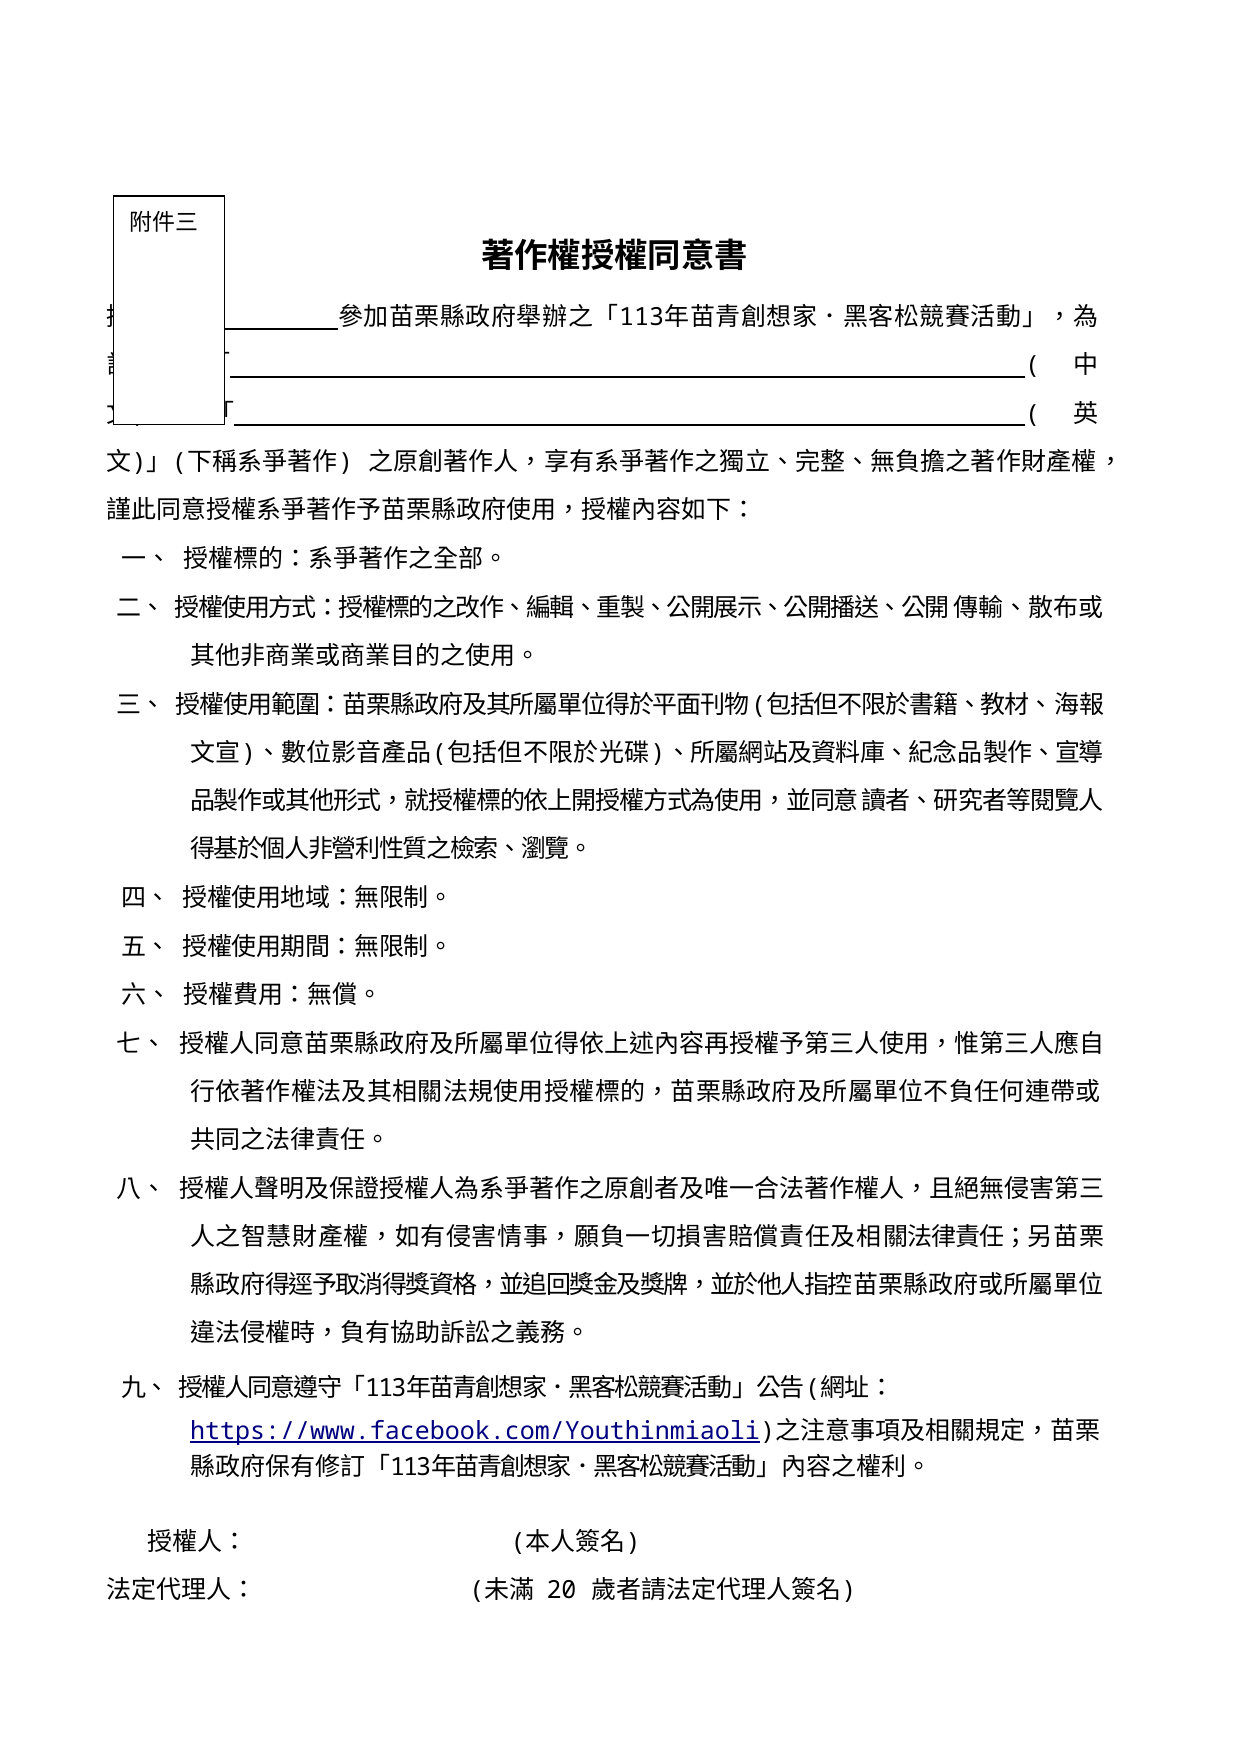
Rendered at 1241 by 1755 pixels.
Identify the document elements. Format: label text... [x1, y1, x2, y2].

text 八、 授權人聲明及保證授權人為系爭著作之原創者及唯一合法著作權人，且絕無侵害第三人之智慧財產權，如有侵害情事，願負一切損害賠償責任及相關法律責任；另苗栗縣政府得逕予取消得獎資格，並追回獎金及獎牌，並於他人指控苗栗縣政府或所屬單位違法侵權時，負有協助訴訟之義務。 [117, 1168, 1104, 1349]
text 著作權授權同意書 [268, 229, 960, 277]
text 四、 授權使用地域：無限制。 [121, 877, 482, 914]
text 著作權授權同意書 [114, 197, 224, 424]
text 三、 授權使用範圍：苗栗縣政府及其所屬單位得於平面刊物(包括但不限於書籍、教材、海報文宣)、數位影音產品(包括但不限於光碟)、所屬網站及資料庫、紀念品製作、宣導品製作或其他形式，就授權標的依上開授權方式為使用，並同意讀者、研究者等閱覽人得基於個人非營利性質之檢索、瀏覽。 [117, 684, 1104, 865]
text 法定代理人： (未滿 20 歲者請法定代理人簽名) [106, 1569, 896, 1606]
text 九、 授權人同意遵守「113年苗青創想家．黑客松競賽活動」公告(網址： [121, 1361, 1122, 1405]
text https://www.facebook.com/Youthinmiaoli)之注意事項及相關規定，苗栗縣政府保有修訂「113年苗青創想家．黑客松競賽活動」內容之權利。 [190, 1410, 1122, 1483]
text 授權人 參加苗栗縣政府舉辦之「113年苗青創想家．黑客松競賽活動」，為計畫提案「 (中文)」 、「 (英文)」(下稱系爭著作) 之原創著作人，享有系爭著作之獨立、完整、無負擔之著作財產權，謹此同意授權系爭著作予苗栗縣政府使用，授權內容如下： [106, 297, 1098, 526]
text 一、 授權標的：系爭著作之全部。 [121, 538, 1122, 575]
text 七、 授權人同意苗栗縣政府及所屬單位得依上述內容再授權予第三人使用，惟第三人應自行依著作權法及其相關法規使用授權標的，苗栗縣政府及所屬單位不負任何連帶或共同之法律責任。 [117, 1023, 1104, 1156]
text 二、 授權使用方式：授權標的之改作、編輯、重製、公開展示、公開播送、公開傳輸、散布或其他非商業或商業目的之使用。 [117, 588, 1104, 672]
text 六、 授權費用：無償。 [106, 975, 482, 1011]
text 授權人： (本人簽名) [148, 1521, 1122, 1557]
text 附件三 [129, 204, 208, 237]
text 五、 授權使用期間：無限制。 [121, 926, 482, 962]
